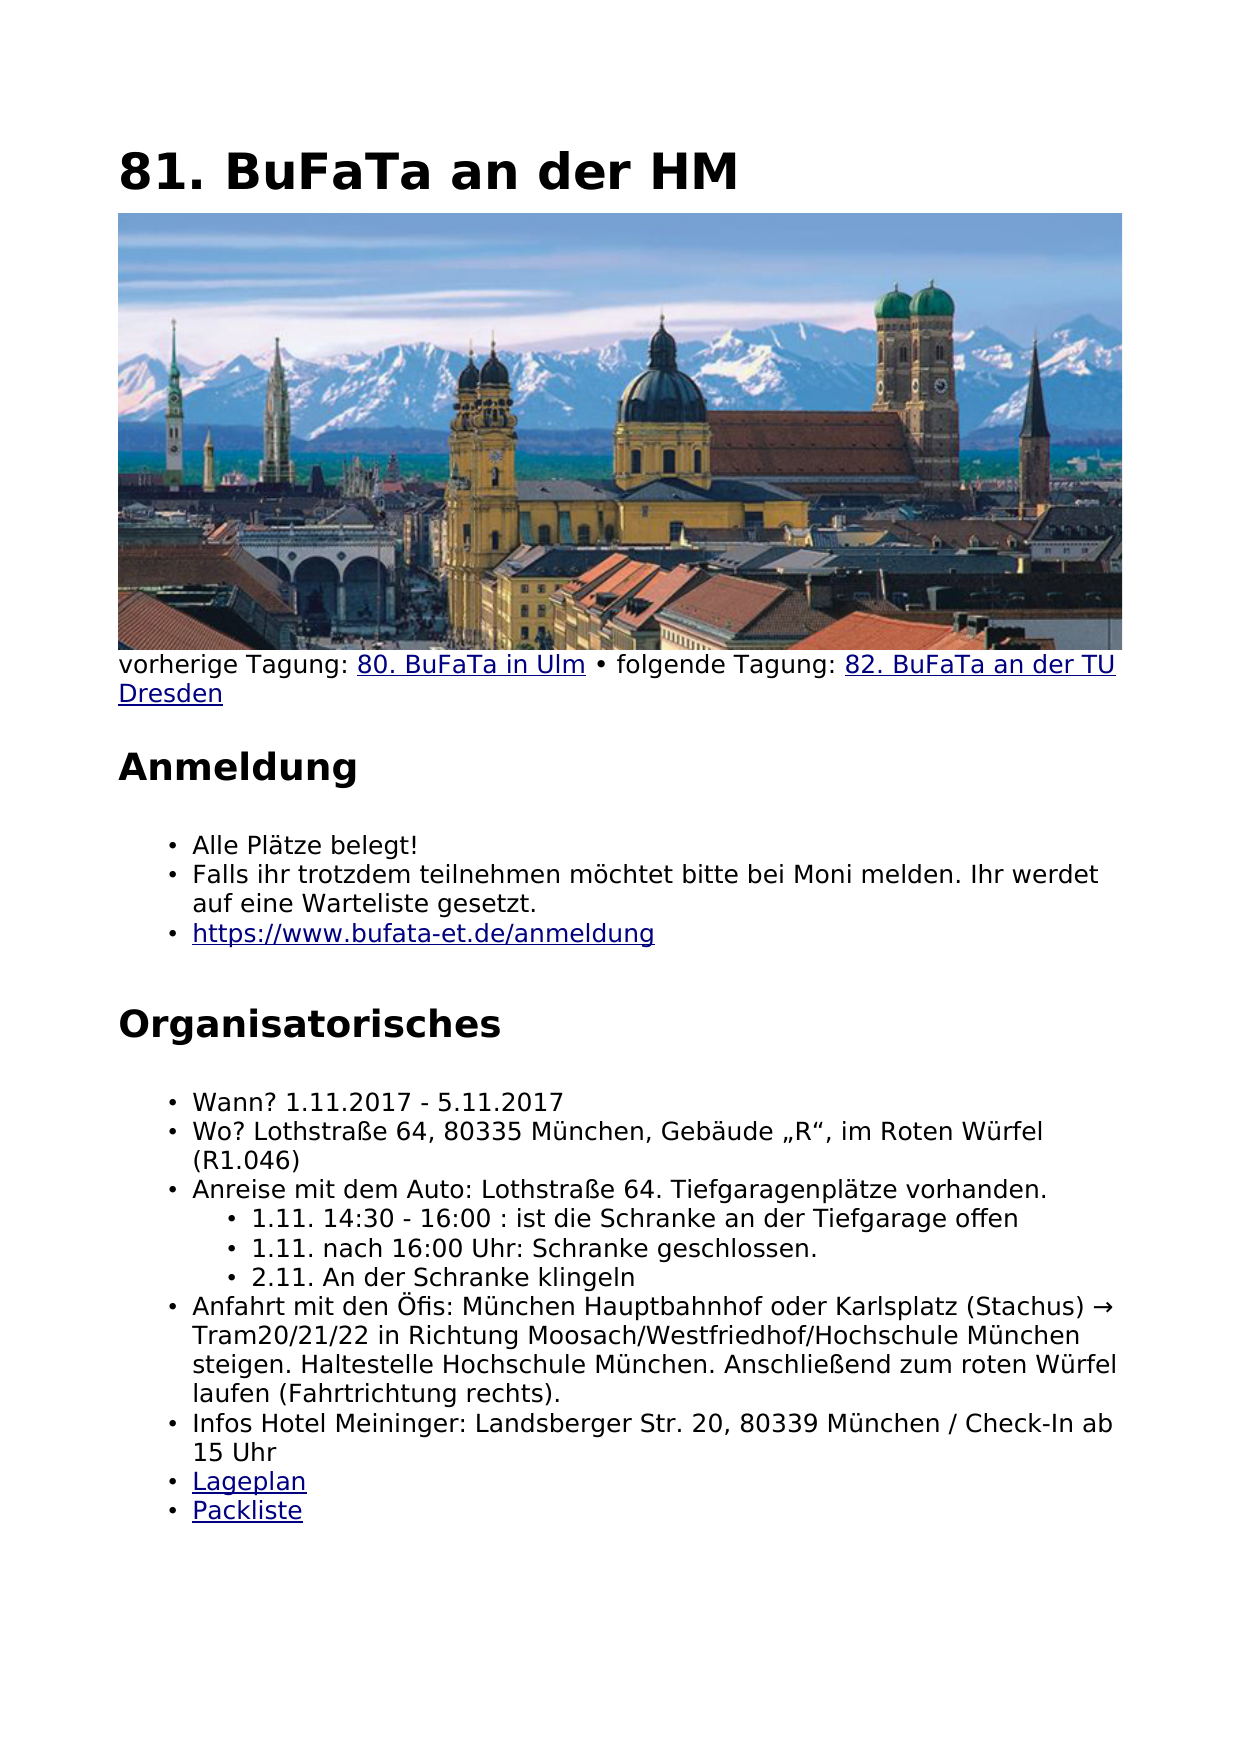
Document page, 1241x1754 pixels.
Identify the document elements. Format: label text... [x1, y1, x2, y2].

picture [118, 213, 1123, 650]
list Alle Plätze belegt! [177, 831, 1122, 860]
text vorherige Tagung: 80. BuFaTa in Ulm • folgende Tagung: 82. BuFaTa an der TU Dresden [118, 650, 1122, 708]
list Wann? 1.11.2017 - 5.11.2017 [177, 1088, 1122, 1117]
subtitle Anmeldung [118, 746, 1122, 789]
list Wo? Lothstraße 64, 80335 München, Gebäude „R“, im Roten Würfel (R1.046) [177, 1117, 1122, 1176]
list Anreise mit dem Auto: Lothstraße 64. Tiefgaragenplätze vorhanden. [177, 1176, 1122, 1205]
list https://www.bufata-et.de/anmeldung [177, 919, 1122, 948]
subtitle 81. BuFaTa an der HM [118, 143, 1122, 201]
list 1.11. 14:30 - 16:00 : ist die Schranke an der Tiefgarage offen [236, 1205, 1122, 1234]
list Lageplan [177, 1467, 1122, 1496]
list Infos Hotel Meininger: Landsberger Str. 20, 80339 München / Check-In ab 15 Uhr [177, 1409, 1122, 1467]
subtitle Organisatorisches [118, 1002, 1122, 1046]
list 2.11. An der Schranke klingeln [236, 1263, 1122, 1292]
list 1.11. nach 16:00 Uhr: Schranke geschlossen. [236, 1234, 1122, 1263]
list Falls ihr trotzdem teilnehmen möchtet bitte bei Moni melden. Ihr werdet auf eine Warteliste gesetzt. [177, 860, 1122, 919]
list Anfahrt mit den Öfis: München Hauptbahnhof oder Karlsplatz (Stachus) → Tram20/21/22 in Richtung Moosach/Westfriedhof/Hochschule München steigen. Haltestelle Hochschule München. Anschließend zum roten Würfel laufen (Fahrtrichtung rechts). [177, 1292, 1122, 1409]
list Packliste [177, 1496, 1122, 1526]
